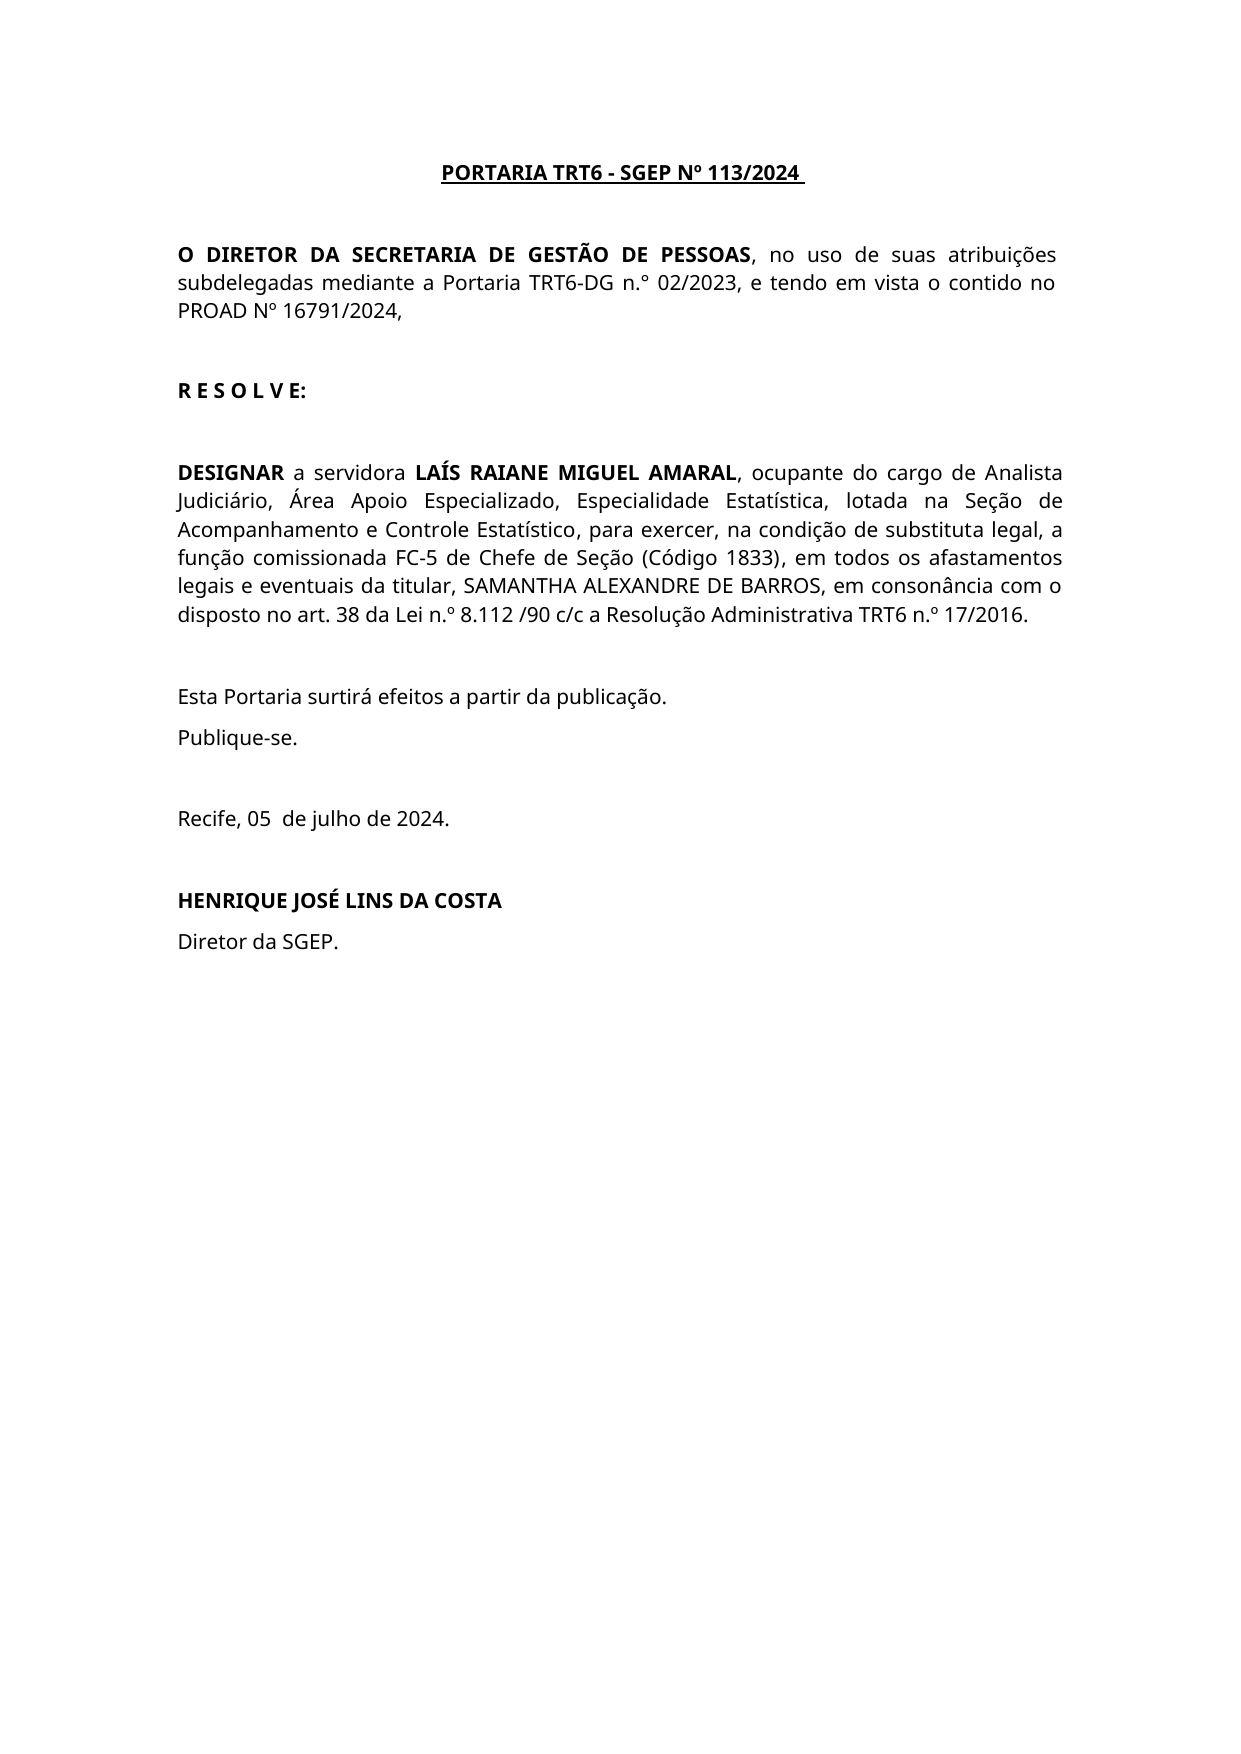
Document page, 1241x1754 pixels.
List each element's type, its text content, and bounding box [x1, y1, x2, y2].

text R E S O L V E: [177, 376, 1063, 405]
text Diretor da SGEP. [177, 927, 1063, 955]
text DESIGNAR a servidora LAÍS RAIANE MIGUEL AMARAL, ocupante do cargo de Analista Judiciário, Área Apoio Especializado, Especialidade Estatística, lotada na Seção de Acompanhamento e Controle Estatístico, para exercer, na condição de substituta legal, a função comissionada FC-5 de Chefe de Seção (Código 1833), em todos os afastamentos legais e eventuais da titular, SAMANTHA ALEXANDRE DE BARROS, em consonância com o disposto no art. 38 da Lei n.º 8.112 /90 c/c a Resolução Administrativa TRT6 n.º 17/2016. [177, 458, 1063, 628]
text Esta Portaria surtirá efeitos a partir da publicação. [177, 682, 1063, 710]
text Publique-se. [177, 723, 1063, 751]
text PORTARIA TRT6 - SGEP Nº 113/2024 [177, 158, 1063, 186]
text O DIRETOR DA SECRETARIA DE GESTÃO DE PESSOAS, no uso de suas atribuições subdelegadas mediante a Portaria TRT6-DG n.° 02/2023, e tendo em vista o contido no PROAD Nº 16791/2024, [177, 240, 1057, 325]
text HENRIQUE JOSÉ LINS DA COSTA [177, 886, 1063, 914]
text Recife, 05 de julho de 2024. [177, 804, 1063, 833]
